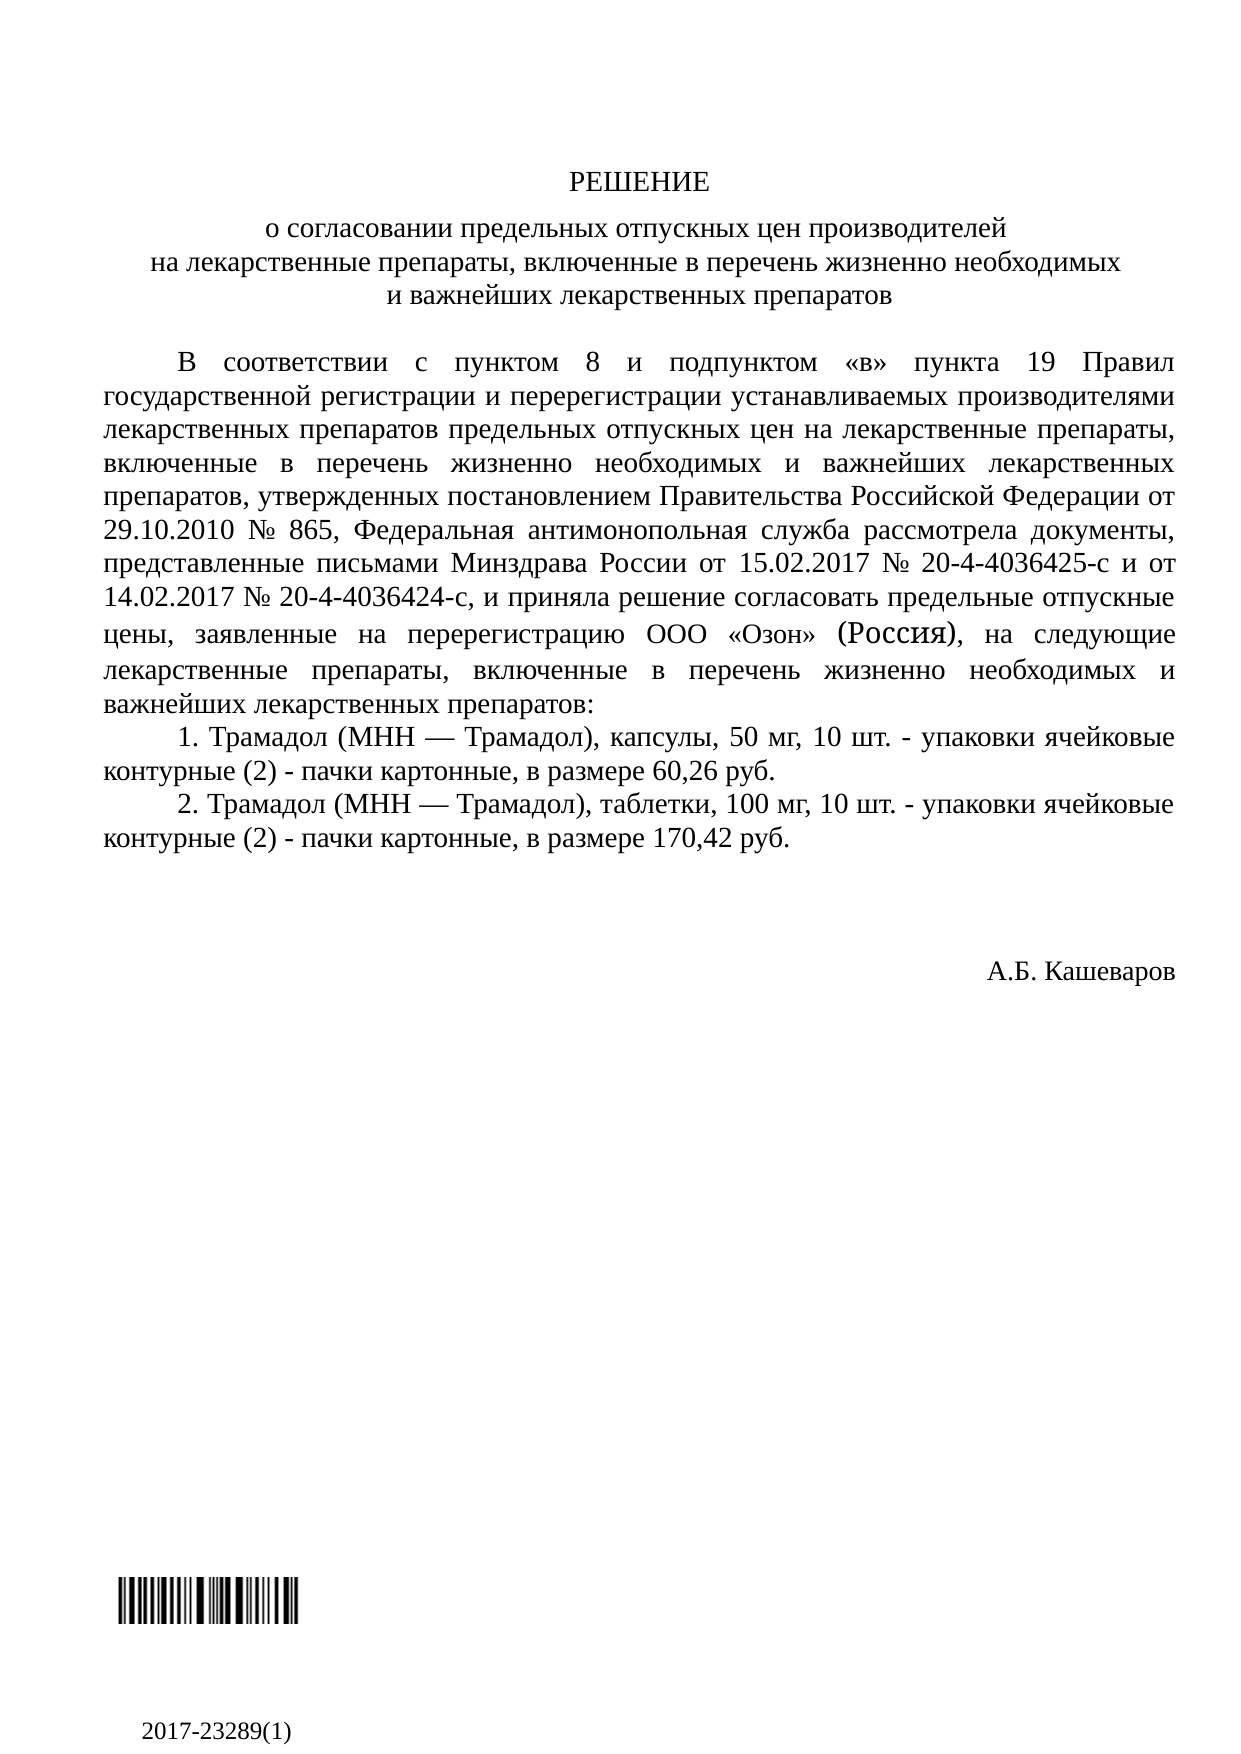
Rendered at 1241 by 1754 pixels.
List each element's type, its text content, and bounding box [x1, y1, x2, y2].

text о согласовании предельных отпускных цен производителей [103, 210, 1176, 244]
text на лекарственные препараты, включенные в перечень жизненно необходимых [103, 244, 1176, 277]
text 1. Трамадол (МНН — Трамадол), капсулы, 50 мг, 10 шт. - упаковки ячейковые контурные (2) - пачки картонные, в размере 60,26 руб. [103, 719, 1176, 787]
picture [103, 1577, 316, 1624]
text В соответствии с пунктом 8 и подпунктом «в» пункта 19 Правил государственной регистрации и перерегистрации устанавливаемых производителями лекарственных препаратов предельных отпускных цен на лекарственные препараты, включенные в перечень жизненно необходимых и важнейших лекарственных препаратов, утвержденных постановлением Правительства Российской Федерации от 29.10.2010 № 865, Федеральная антимонопольная служба рассмотрела документы, представленные письмами Минздрава России от 15.02.2017 № 20-4-4036425-с и от 14.02.2017 № 20-4-4036424-c, и приняла решение согласовать предельные отпускные цены, заявленные на перерегистрацию ООО «Озон» (Россия), на следующие лекарственные препараты, включенные в перечень жизненно необходимых и важнейших лекарственных препаратов: [103, 344, 1176, 719]
text А.Б. Кашеваров [103, 954, 1176, 987]
text 2. Трамадол (МНН — Трамадол), таблетки, 100 мг, 10 шт. - упаковки ячейковые контурные (2) - пачки картонные, в размере 170,42 руб. [103, 787, 1176, 854]
text и важнейших лекарственных препаратов [103, 277, 1176, 311]
